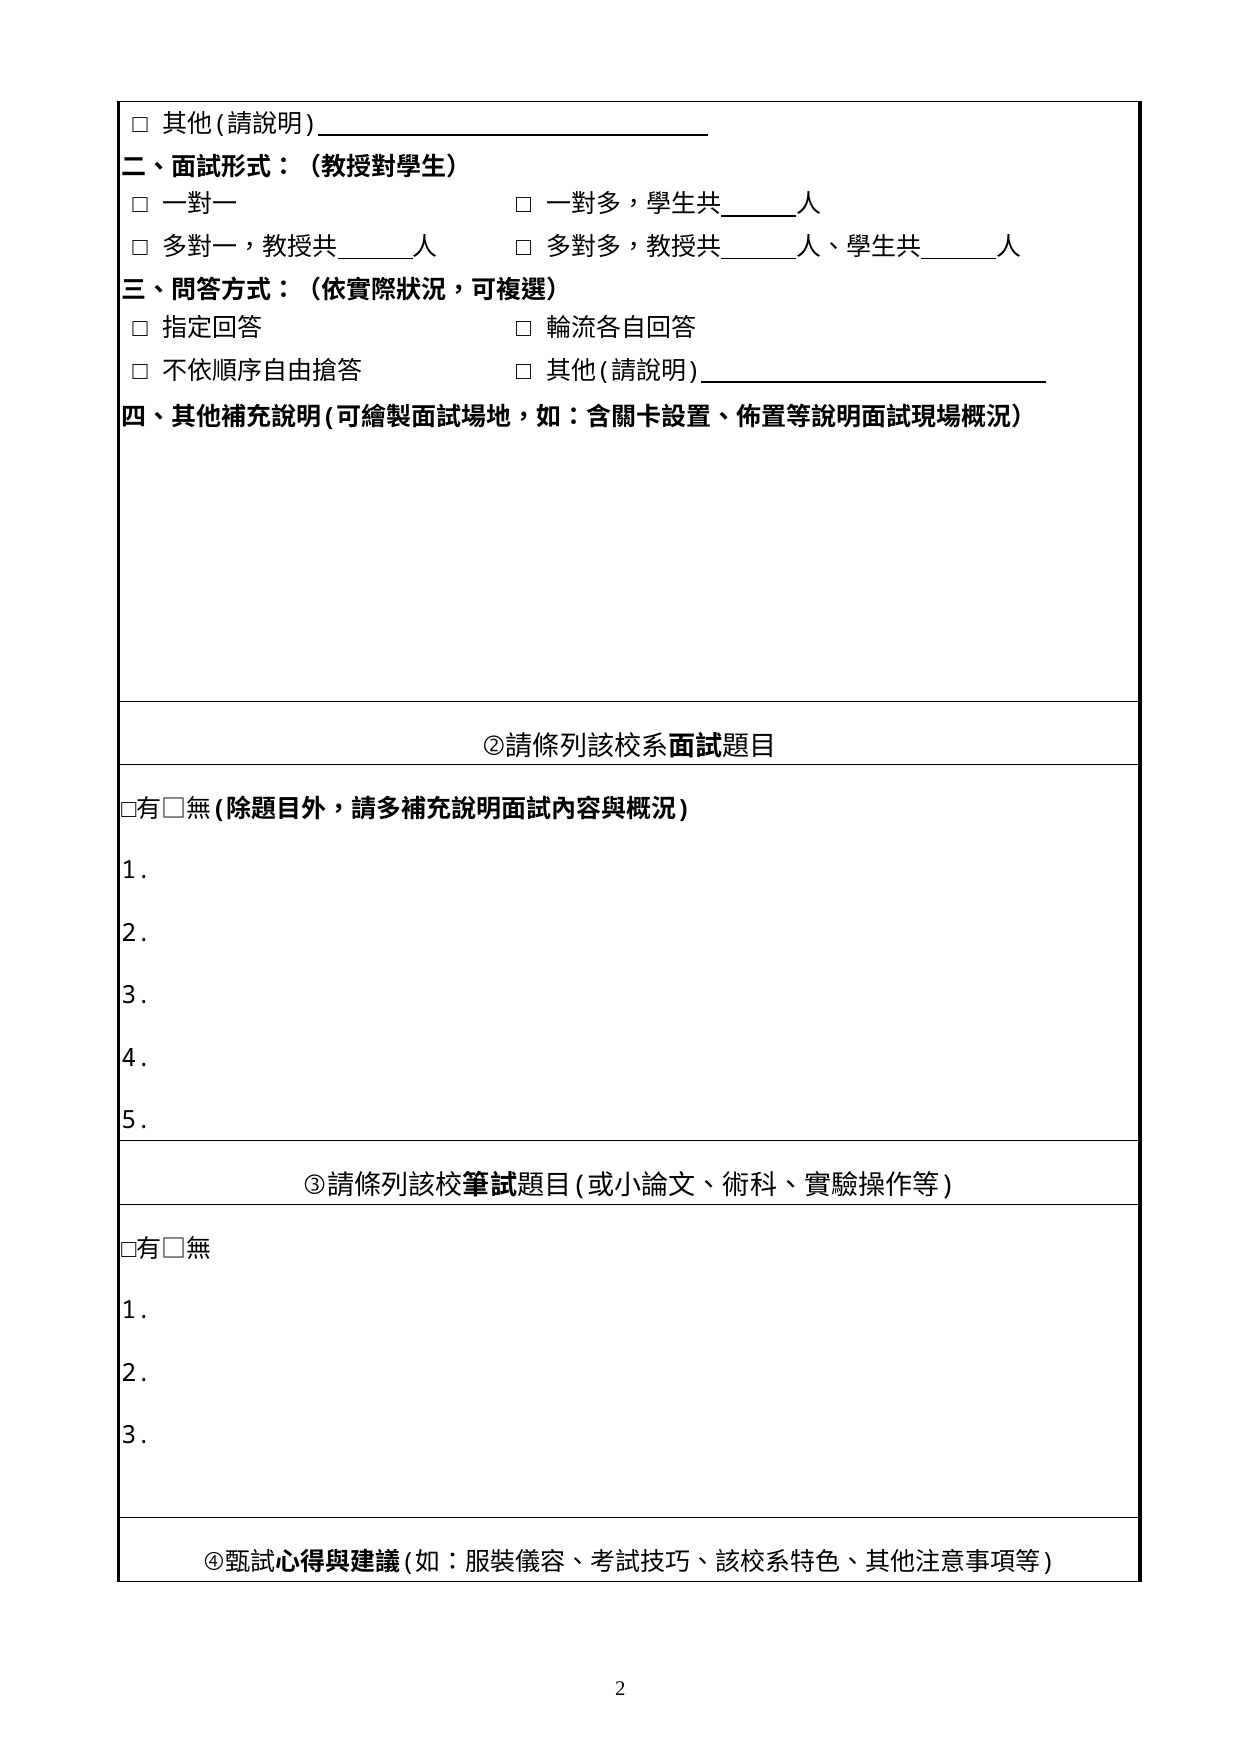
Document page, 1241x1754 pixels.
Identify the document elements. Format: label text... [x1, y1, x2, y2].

table_header □ 一對一 [121, 183, 504, 226]
table_cell 甄試心得與建議(如：服裝儀容、考試技巧、該校系特色、其他注意事項等) [120, 1518, 1138, 1581]
table_cell 請條列該校筆試題目(或小論文、術科、實驗操作等) [120, 1141, 1138, 1204]
table_cell □ 其他(請說明) [121, 102, 1080, 145]
table_cell □ 其他(請說明) [505, 349, 1080, 392]
table_header □ 一對多，學生共 人 [505, 183, 1080, 226]
table_cell □ 多對多，教授共 人、學生共 人 [505, 226, 1080, 269]
table_cell 請條列該校系面試題目 [120, 702, 1138, 764]
table_cell □ 多對一，教授共 人 [121, 226, 504, 269]
table_header □ 指定回答 [121, 306, 504, 349]
table_cell □有□無(除題目外，請多補充說明面試內容與概況) 1. 2. 3. 4. 5. [120, 765, 1138, 1140]
table_header □ 輪流各自回答 [505, 306, 1080, 349]
table_cell 二、面試形式：（教授對學生） 三、問答方式：（依實際狀況，可複選） 四、其他補充說明(可繪製面試場地，如：含關卡設置、佈置等說明面試現場概況） [120, 102, 1138, 701]
table_cell □有□無 1. 2. 3. [120, 1205, 1138, 1517]
table_cell □ 不依順序自由搶答 [121, 349, 504, 392]
